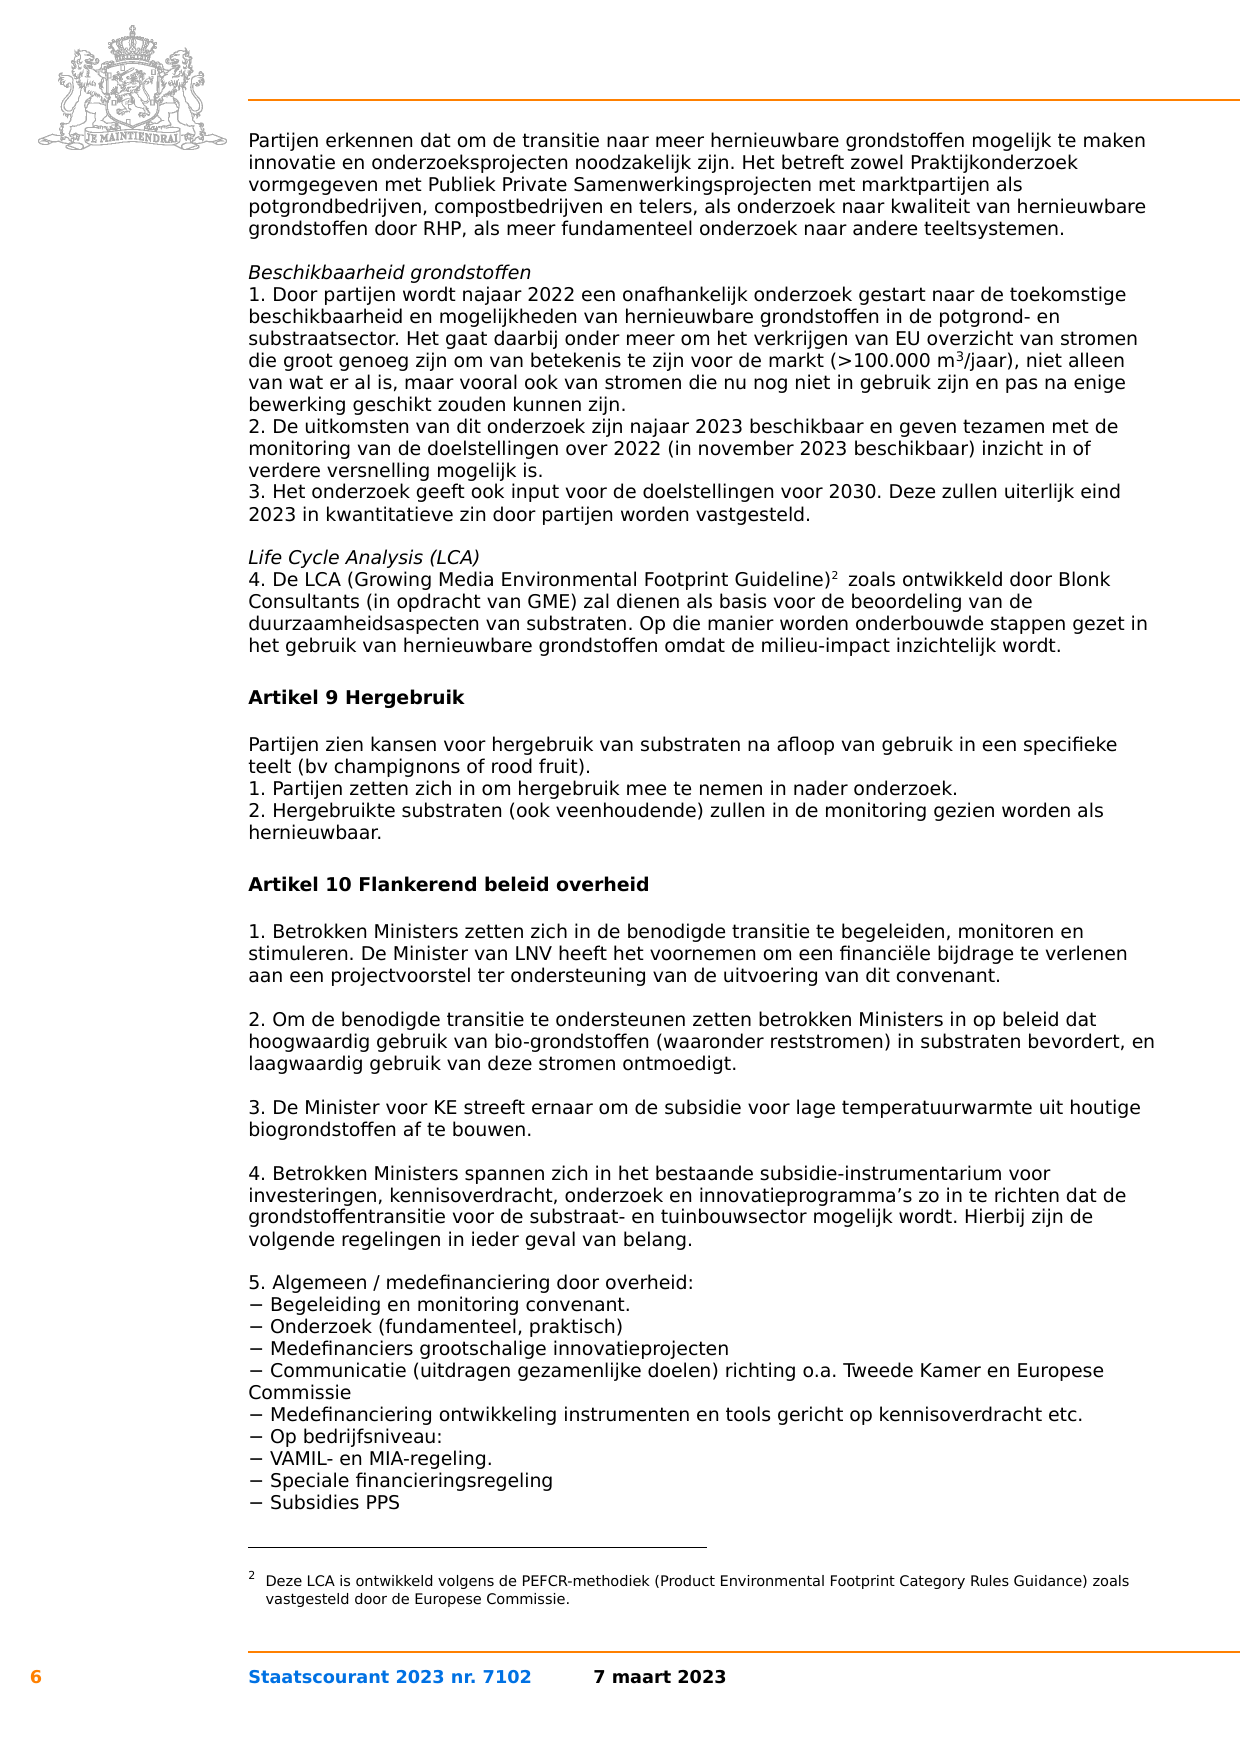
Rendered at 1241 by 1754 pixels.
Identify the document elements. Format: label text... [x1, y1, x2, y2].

text Partijen erkennen dat om de transitie naar meer hernieuwbare grondstoffen mogelijk te maken innovatie en onderzoeksprojecten noodzakelijk zijn. Het betreft zowel Praktijkonderzoek vormgegeven met Publiek Private Samenwerkingsprojecten met marktpartijen als potgrondbedrijven, compostbedrijven en telers, als onderzoek naar kwaliteit van hernieuwbare grondstoffen door RHP, als meer fundamenteel onderzoek naar andere teeltsystemen. [248, 130, 1163, 240]
text 5. Algemeen / medefinanciering door overheid: [248, 1272, 1163, 1294]
text − Begeleiding en monitoring convenant. [248, 1294, 1163, 1316]
text − Onderzoek (fundamenteel, praktisch) [248, 1316, 1163, 1338]
text Partijen zien kansen voor hergebruik van substraten na afloop van gebruik in een specifieke teelt (bv champignons of rood fruit). [248, 734, 1163, 778]
subtitle Beschikbaarheid grondstoffen [248, 262, 1163, 284]
subtitle Life Cycle Analysis (LCA) [248, 547, 1163, 569]
text − Op bedrijfsniveau: [248, 1426, 1163, 1448]
text − Speciale financieringsregeling [248, 1470, 1163, 1492]
text 3. De Minister voor KE streeft ernaar om de subsidie voor lage temperatuurwarmte uit houtige biogrondstoffen af te bouwen. [248, 1097, 1163, 1141]
text 2. De uitkomsten van dit onderzoek zijn najaar 2023 beschikbaar en geven tezamen met de monitoring van de doelstellingen over 2022 (in november 2023 beschikbaar) inzicht in of verdere versnelling mogelijk is. [248, 416, 1163, 481]
text 4. Betrokken Ministers spannen zich in het bestaande subsidie-instrumentarium voor investeringen, kennisoverdracht, onderzoek en innovatieprogramma’s zo in te richten dat de grondstoffentransitie voor de substraat- en tuinbouwsector mogelijk wordt. Hierbij zijn de volgende regelingen in ieder geval van belang. [248, 1162, 1163, 1250]
text 1. Door partijen wordt najaar 2022 een onafhankelijk onderzoek gestart naar de toekomstige beschikbaarheid en mogelijkheden van hernieuwbare grondstoffen in de potgrond- en substraatsector. Het gaat daarbij onder meer om het verkrijgen van EU overzicht van stromen die groot genoeg zijn om van betekenis te zijn voor de markt (>100.000 m3/jaar), niet alleen van wat er al is, maar vooral ook van stromen die nu nog niet in gebruik zijn en pas na enige bewerking geschikt zouden kunnen zijn. [248, 284, 1163, 416]
text 3. Het onderzoek geeft ook input voor de doelstellingen voor 2030. Deze zullen uiterlijk eind 2023 in kwantitatieve zin door partijen worden vastgesteld. [248, 481, 1163, 525]
text − Medefinanciers grootschalige innovatieprojecten [248, 1338, 1163, 1360]
text Deze LCA is ontwikkeld volgens de PEFCR-methodiek (Product Environmental Footprint Category Rules Guidance) zoals vastgesteld door de Europese Commissie. [248, 1569, 1163, 1608]
text 1. Partijen zetten zich in om hergebruik mee te nemen in nader onderzoek. [248, 778, 1163, 800]
subtitle Artikel 10 Flankerend beleid overheid [248, 874, 1163, 896]
text 4. De LCA (Growing Media Environmental Footprint Guideline) zoals ontwikkeld door Blonk Consultants (in opdracht van GME) zal dienen als basis voor de beoordeling van de duurzaamheidsaspecten van substraten. Op die manier worden onderbouwde stappen gezet in het gebruik van hernieuwbare grondstoffen omdat de milieu-impact inzichtelijk wordt. [248, 569, 1163, 657]
text 2. Hergebruikte substraten (ook veenhoudende) zullen in de monitoring gezien worden als hernieuwbaar. [248, 800, 1163, 844]
text − Medefinanciering ontwikkeling instrumenten en tools gericht op kennisoverdracht etc. [248, 1404, 1163, 1426]
text 2. Om de benodigde transitie te ondersteunen zetten betrokken Ministers in op beleid dat hoogwaardig gebruik van bio-grondstoffen (waaronder reststromen) in substraten bevordert, en laagwaardig gebruik van deze stromen ontmoedigt. [248, 1009, 1163, 1075]
picture [38, 25, 227, 150]
text − VAMIL- en MIA-regeling. [248, 1448, 1163, 1470]
text 1. Betrokken Ministers zetten zich in de benodigde transitie te begeleiden, monitoren en stimuleren. De Minister van LNV heeft het voornemen om een financiële bijdrage te verlenen aan een projectvoorstel ter ondersteuning van de uitvoering van dit convenant. [248, 921, 1163, 987]
subtitle Artikel 9 Hergebruik [248, 687, 1163, 709]
text − Communicatie (uitdragen gezamenlijke doelen) richting o.a. Tweede Kamer en Europese Commissie [248, 1360, 1163, 1404]
text − Subsidies PPS [248, 1492, 1163, 1514]
